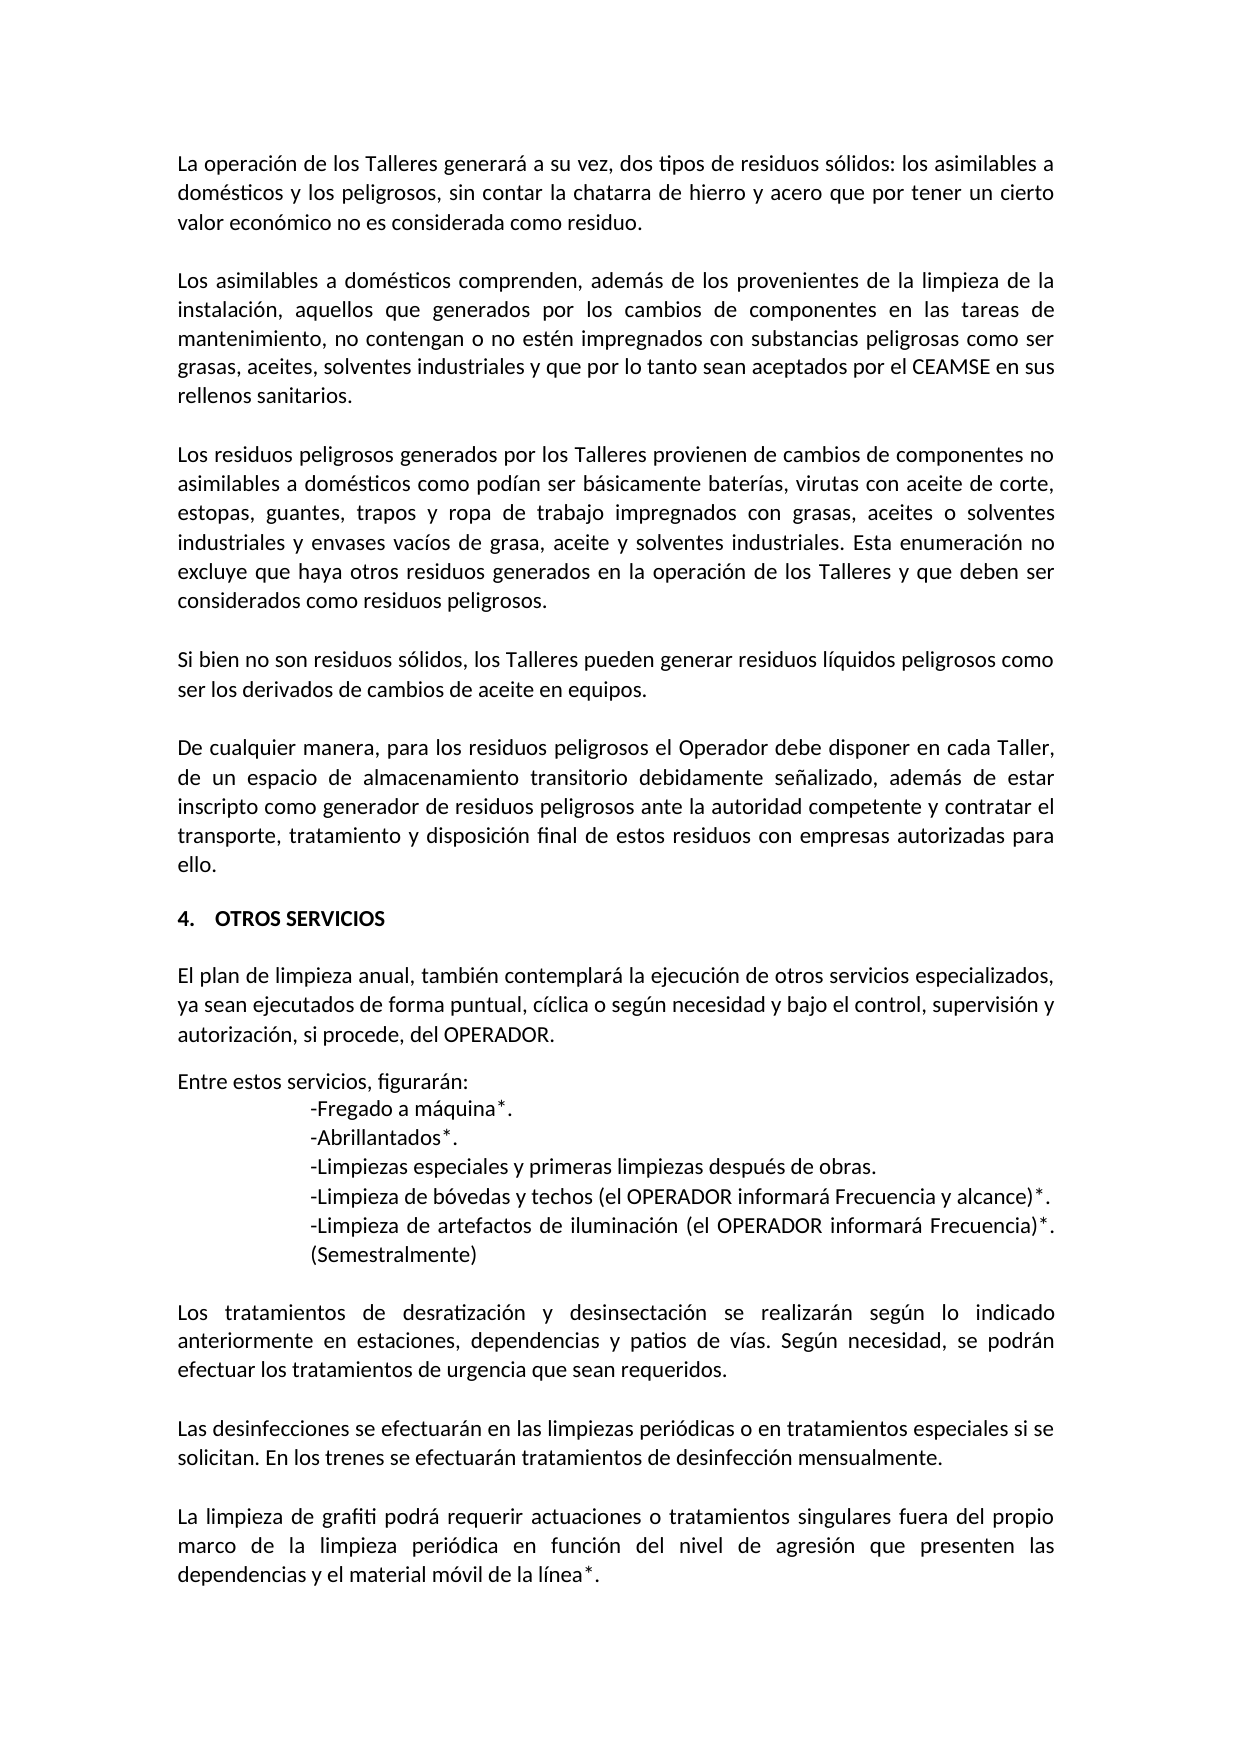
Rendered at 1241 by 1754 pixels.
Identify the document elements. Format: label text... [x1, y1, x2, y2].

text -Limpieza de artefactos de iluminación (el OPERADOR informará Frecuencia)*. (Semestralmente) [310, 1210, 1056, 1268]
text De cualquier manera, para los residuos peligrosos el Operador debe disponer en cada Taller, de un espacio de almacenamiento transitorio debidamente señalizado, además de estar inscripto como generador de residuos peligrosos ante la autoridad competente y contratar el transporte, tratamiento y disposición final de estos residuos con empresas autorizadas para ello. [177, 732, 1056, 879]
text Los asimilables a domésticos comprenden, además de los provenientes de la limpieza de la instalación, aquellos que generados por los cambios de componentes en las tareas de mantenimiento, no contengan o no estén impregnados con substancias peligrosas como ser grasas, aceites, solventes industriales y que por lo tanto sean aceptados por el CEAMSE en sus rellenos sanitarios. [177, 265, 1056, 409]
text Si bien no son residuos sólidos, los Talleres pueden generar residuos líquidos peligrosos como ser los derivados de cambios de aceite en equipos. [177, 644, 1056, 703]
text Las desinfecciones se efectuarán en las limpiezas periódicas o en tratamientos especiales si se solicitan. En los trenes se efectuarán tratamientos de desinfección mensualmente. [177, 1412, 1056, 1471]
text -Limpiezas especiales y primeras limpiezas después de obras. [310, 1152, 1056, 1180]
text Entre estos servicios, figurarán: [177, 1071, 1056, 1094]
text -Fregado a máquina*. [310, 1094, 1056, 1123]
text Los residuos peligrosos generados por los Talleres provienen de cambios de componentes no asimilables a domésticos como podían ser básicamente baterías, virutas con aceite de corte, estopas, guantes, trapos y ropa de trabajo impregnados con grasas, aceites o solventes industriales y envases vacíos de grasa, aceite y solventes industriales. Esta enumeración no excluye que haya otros residuos generados en la operación de los Talleres y que deben ser considerados como residuos peligrosos. [177, 439, 1056, 614]
text La limpieza de grafiti podrá requerir actuaciones o tratamientos singulares fuera del propio marco de la limpieza periódica en función del nivel de agresión que presenten las dependencias y el material móvil de la línea*. [177, 1501, 1056, 1588]
text -Limpieza de bóvedas y techos (el OPERADOR informará Frecuencia y alcance)*. [310, 1180, 1056, 1210]
text La operación de los Talleres generará a su vez, dos tipos de residuos sólidos: los asimilables a domésticos y los peligrosos, sin contar la chatarra de hierro y acero que por tener un cierto valor económico no es considerada como residuo. [177, 148, 1056, 236]
list OTROS SERVICIOS [177, 908, 1056, 931]
text Los tratamientos de desratización y desinsectación se realizarán según lo indicado anteriormente en estaciones, dependencias y patios de vías. Según necesidad, se podrán efectuar los tratamientos de urgencia que sean requeridos. [177, 1297, 1056, 1383]
text -Abrillantados*. [310, 1123, 1056, 1152]
text El plan de limpieza anual, también contemplará la ejecución de otros servicios especializados, ya sean ejecutados de forma puntual, cíclica o según necesidad y bajo el control, supervisión y autorización, si procede, del OPERADOR. [177, 960, 1056, 1048]
